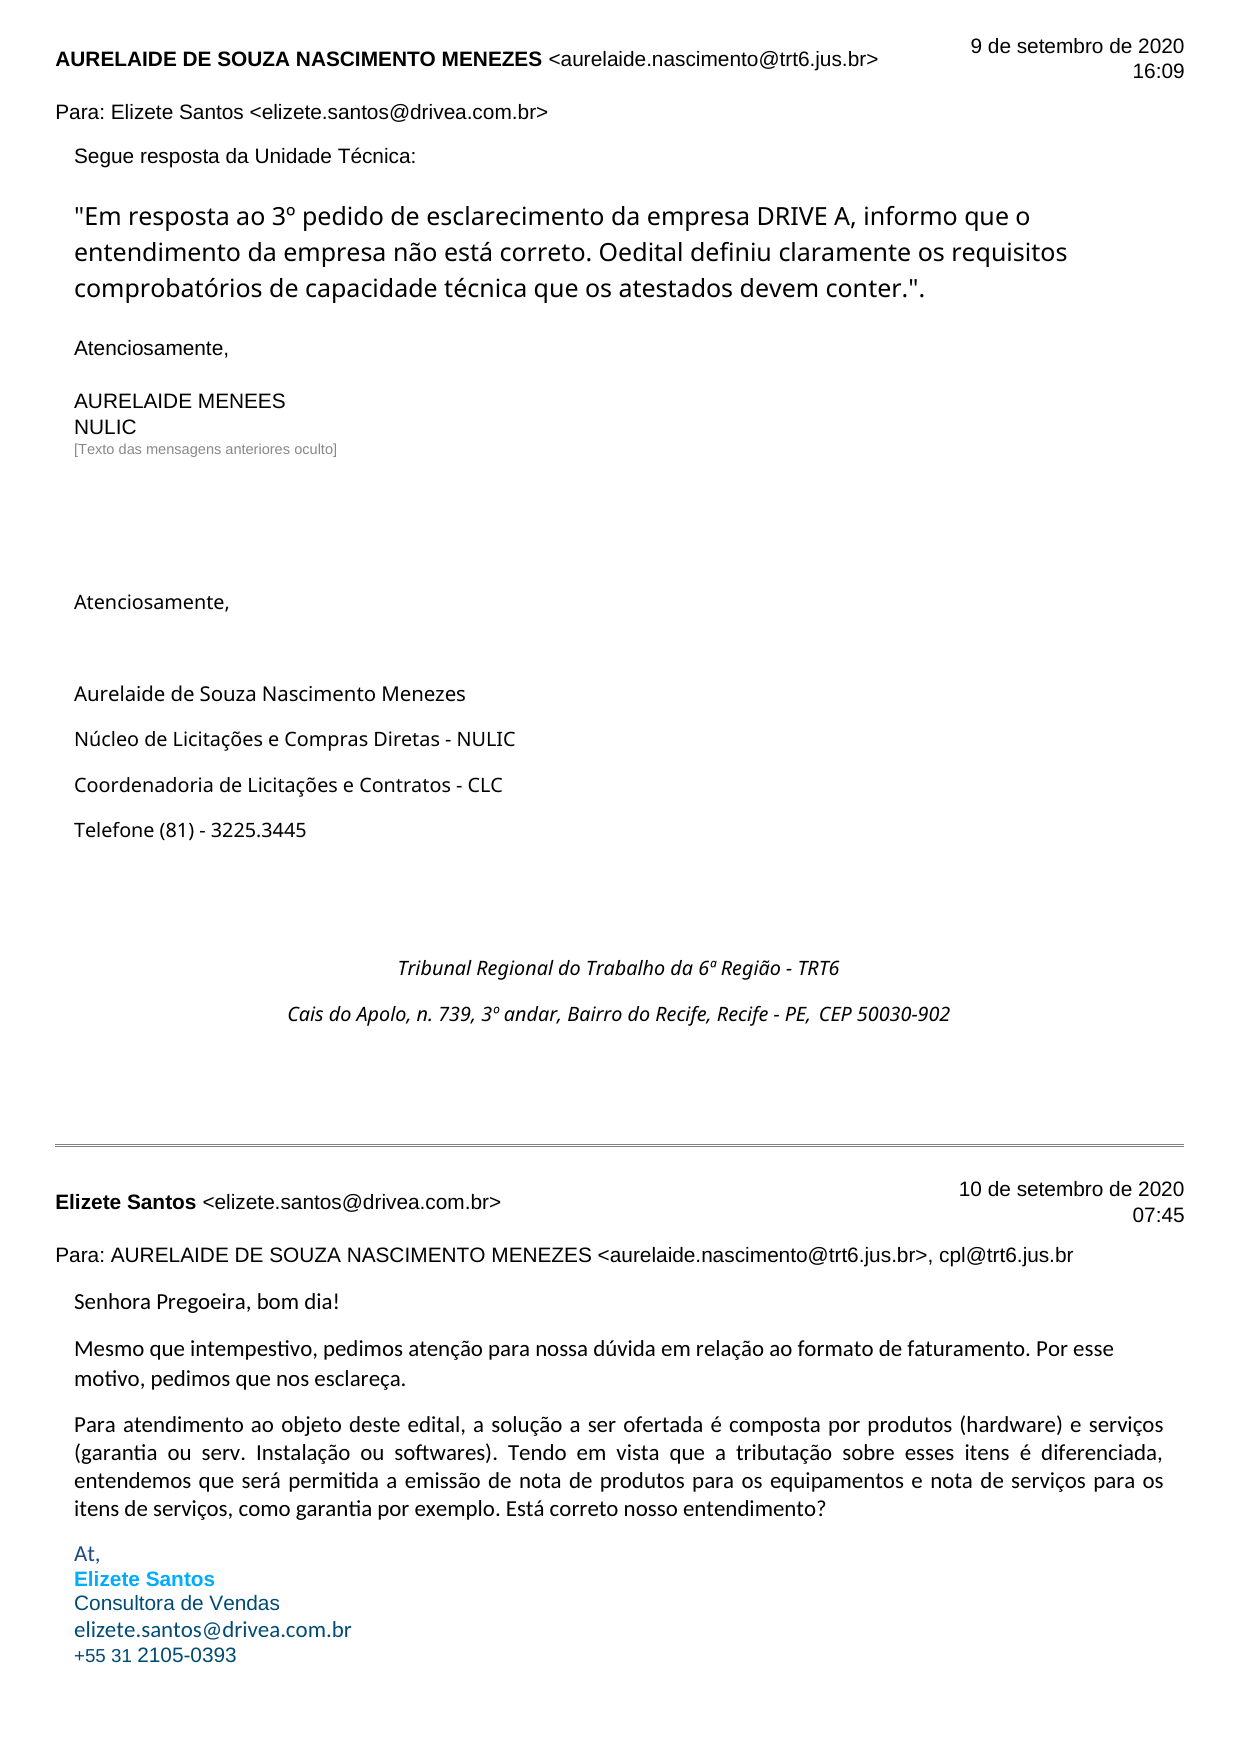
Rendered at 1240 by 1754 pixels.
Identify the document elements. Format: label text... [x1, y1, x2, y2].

table_header Senhora Pregoeira, bom dia! Mesmo que intempestivo, pedimos atenção para nossa dúvida em relação ao formato de faturamento. Por esse motivo, pedimos que nos esclareça. Para atendimento ao objeto deste edital, a solução a ser ofertada é composta por produtos (hardware) e serviços (garantia ou serv. Instalação ou softwares). Tendo em vista que a tributação sobre esses itens é diferenciada, entendemos que será permitida a emissão de nota de produtos para os equipamentos e nota de serviços para os itens de serviços, como garantia por exemplo. Está correto nosso entendimento? At, Elizete Santos Consultora de Vendas elizete.santos@drivea.com.br +55 31 2105-0393 [55, 1269, 1184, 1686]
table_header Elizete Santos <elizete.santos@drivea.com.br> [55, 1177, 939, 1243]
table_cell Para: Elizete Santos <elizete.santos@drivea.com.br> [55, 100, 1184, 126]
table_header Segue resposta da Unidade Técnica: "Em resposta ao 3º pedido de esclarecimento da empresa DRIVE A, informo que o entendimento da empresa não está correto. Oedital definiu claramente os requisitos comprobatórios de capacidade técnica que os atestados devem conter.". Atenciosamente, AURELAIDE MENEES NULIC [Texto das mensagens anteriores oculto] Atenciosamente, Aurelaide de Souza Nascimento Menezes Núcleo de Licitações e Compras Diretas - NULIC Coordenadoria de Licitações e Contratos - CLC Telefone (81) - 3225.3445 Tribunal Regional do Trabalho da 6ª Região - TRT6 Cais do Apolo, n. 739, 3º andar, Bairro do Recife, Recife - PE, CEP 50030-902 [55, 126, 1184, 1062]
table_header AURELAIDE DE SOUZA NASCIMENTO MENEZES <aurelaide.nascimento@trt6.jus.br> [55, 34, 922, 100]
table_header 10 de setembro de 2020 07:45 [939, 1177, 1184, 1243]
table_cell Para: AURELAIDE DE SOUZA NASCIMENTO MENEZES <aurelaide.nascimento@trt6.jus.br>, cpl@trt6.jus.br [55, 1243, 1184, 1269]
table_header 9 de setembro de 2020 16:09 [923, 34, 1184, 100]
table_cell [55, 1107, 1184, 1129]
table_cell [55, 1062, 1184, 1107]
